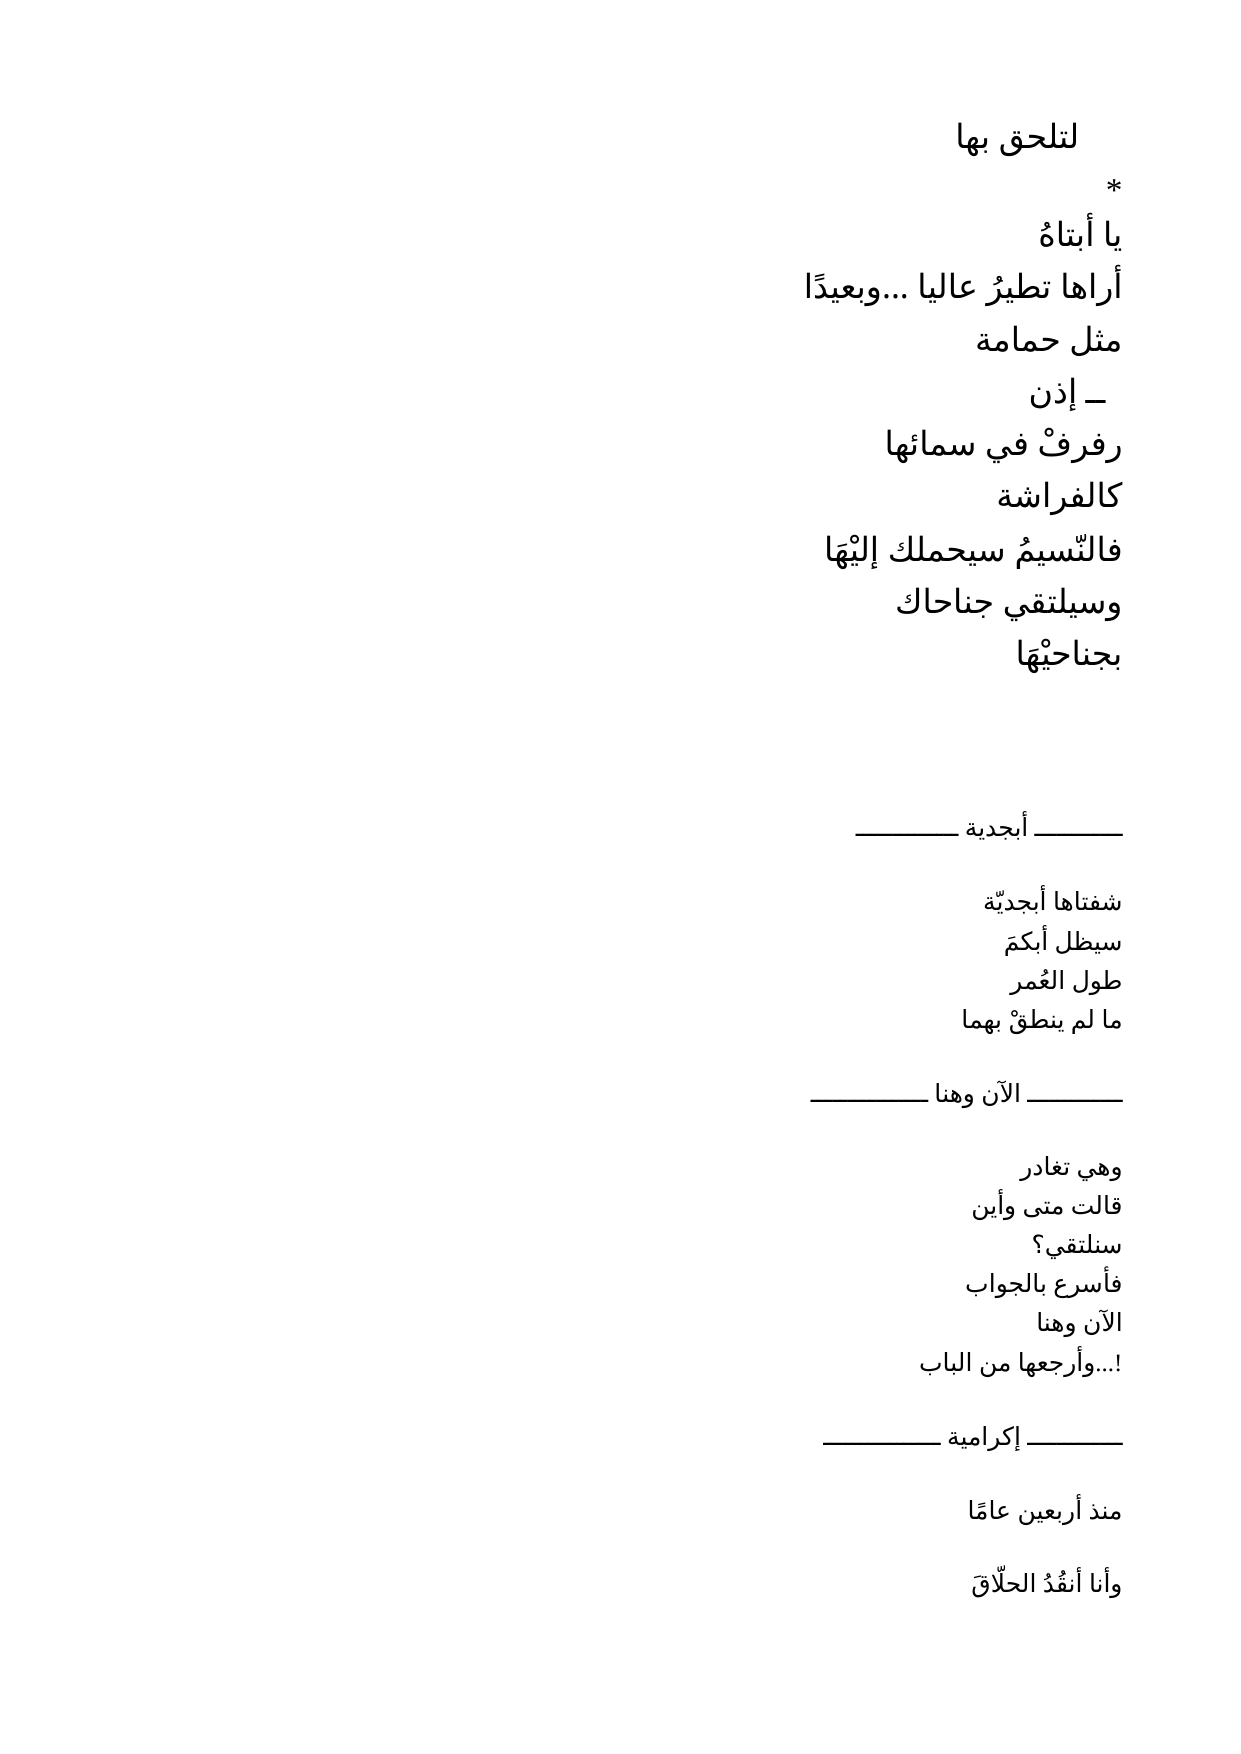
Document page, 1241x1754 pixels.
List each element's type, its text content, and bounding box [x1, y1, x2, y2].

text طول العُمر [118, 967, 1122, 999]
text فالنّسيمُ سيحملك إليْهَا [118, 530, 1122, 575]
text ما لم ينطقْ بهما [118, 1006, 1122, 1039]
text يا أبتاهُ [118, 216, 1122, 259]
text رفرفْ في سمائها [118, 426, 1122, 469]
text ــــــــــــ أبجدية ــــــــــــــ [118, 814, 1122, 847]
text وأرجعها من الباب...! [118, 1348, 1122, 1382]
text قالت متى وأين [118, 1192, 1122, 1225]
text * [118, 170, 1122, 208]
text شفتاها أبجديّة [118, 888, 1122, 920]
text بجناحيْهَا [118, 636, 1122, 679]
text وسيلتقي جناحاك [118, 584, 1122, 627]
text لتلحق بها [118, 118, 1122, 162]
text وأنا أنقُدُ الحلّاقَ [118, 1570, 1122, 1603]
text كالفراشة [118, 478, 1122, 521]
text ــ إذن [118, 374, 1122, 417]
text مثل حمامة [118, 320, 1122, 365]
text سنلتقي؟ [118, 1231, 1122, 1264]
text وهي تغادر [118, 1153, 1122, 1186]
text الآن وهنا [118, 1309, 1122, 1342]
text ـــــــــــــ الآن وهنا ــــــــــــــــ [118, 1079, 1122, 1112]
text ـــــــــــــ إكرامية ــــــــــــــــ [118, 1423, 1122, 1456]
text فأسرع بالجواب [118, 1270, 1122, 1303]
text أراها تطيرُ عاليا ...وبعيدًا [118, 268, 1122, 312]
text منذ أربعين عامًا [118, 1497, 1122, 1529]
text سيظل أبكمَ [118, 927, 1122, 960]
